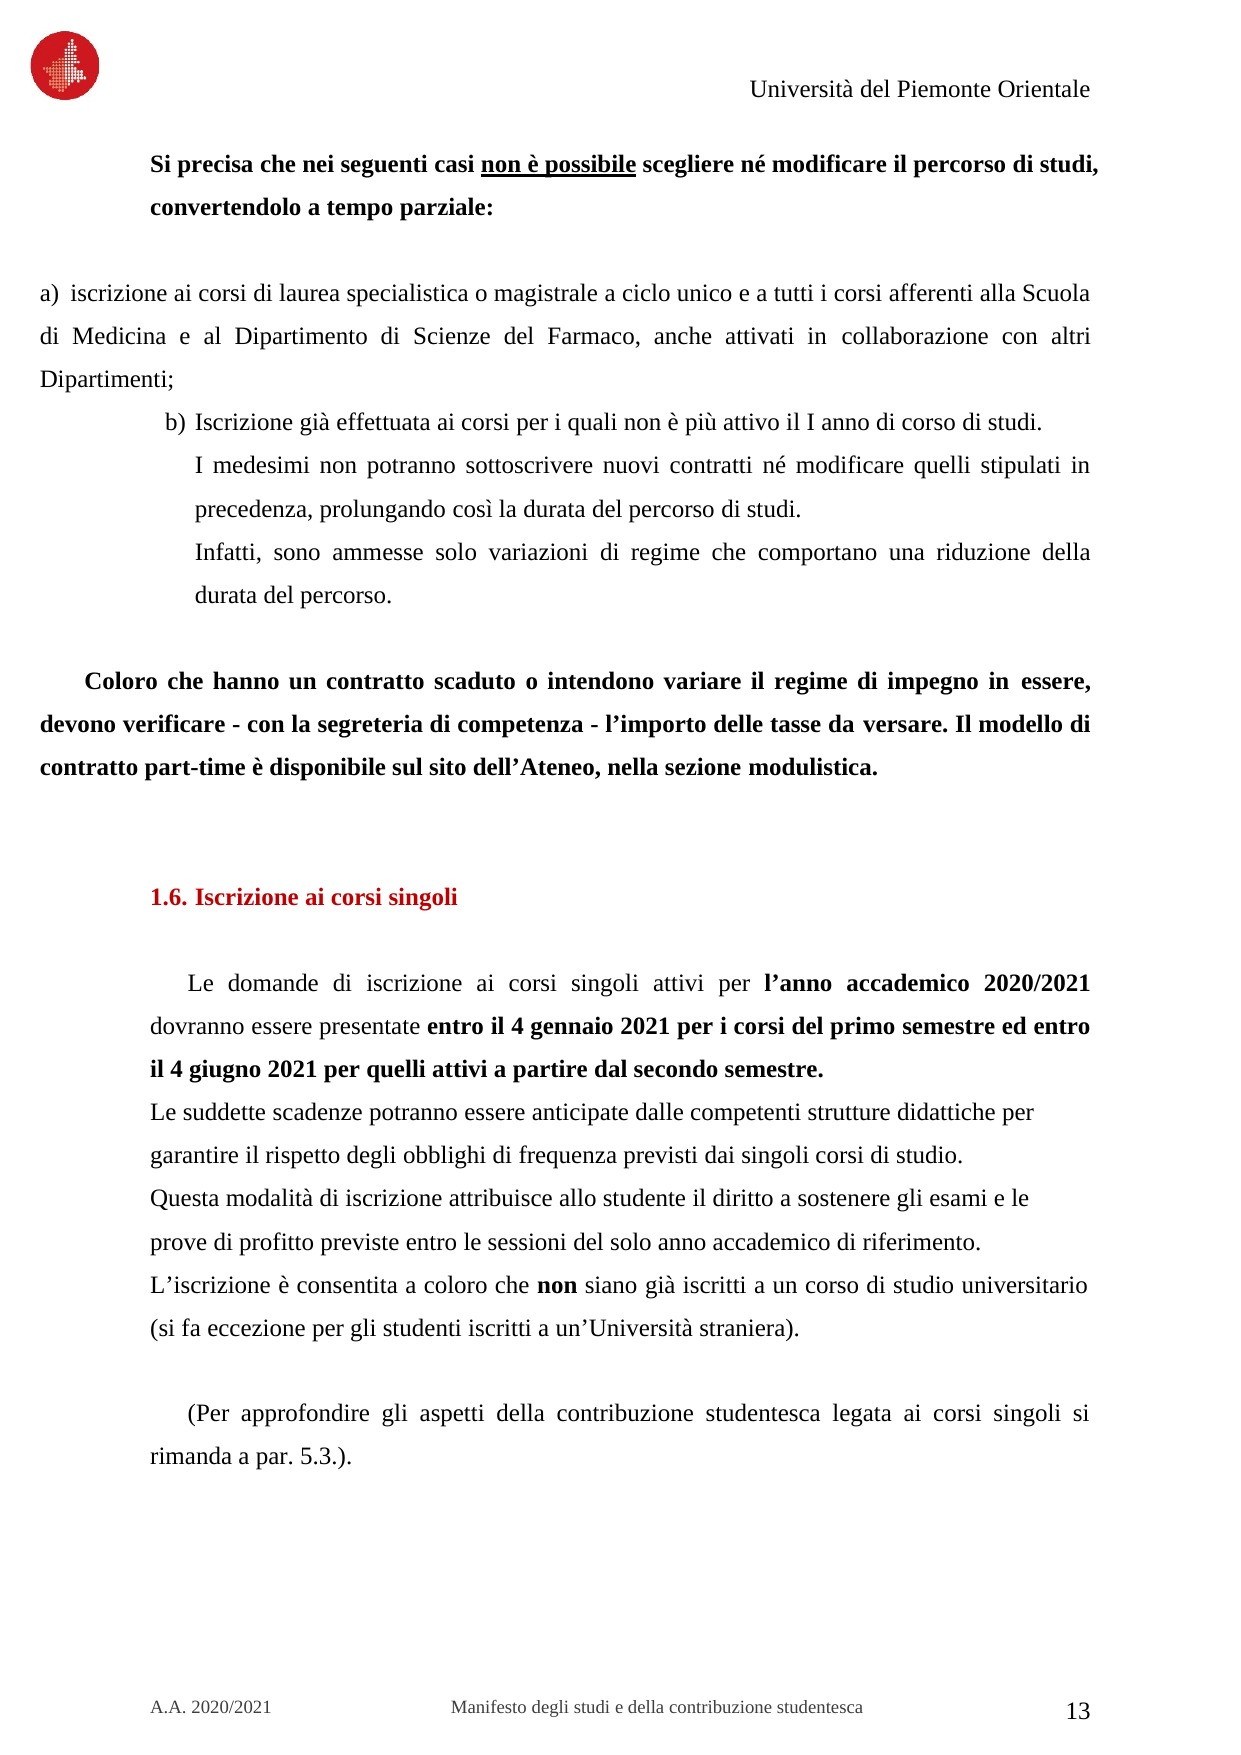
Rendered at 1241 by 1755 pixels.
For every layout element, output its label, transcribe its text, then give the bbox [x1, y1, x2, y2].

subtitle Si precisa che nei seguenti casi non è possibile scegliere né modificare il percorso di studi, convertendolo a tempo parziale: [150, 149, 1203, 221]
text Le suddette scadenze potranno essere anticipate dalle competenti strutture didattiche per garantire il rispetto degli obblighi di frequenza previsti dai singoli corsi di studio. [150, 1097, 1092, 1169]
text Le domande di iscrizione ai corsi singoli attivi per l’anno accademico 2020/2021 dovranno essere presentate entro il 4 gennaio 2021 per i corsi del primo semestre ed entro il 4 giugno 2021 per quelli attivi a partire dal secondo semestre. [150, 968, 1091, 1083]
text Questa modalità di iscrizione attribuisce allo studente il diritto a sostenere gli esami e le prove di profitto previste entro le sessioni del solo anno accademico di riferimento. [150, 1183, 1092, 1255]
text I medesimi non potranno sottoscrivere nuovi contratti né modificare quelli stipulati in precedenza, prolungando così la durata del percorso di studi. [194, 451, 1091, 522]
text L’iscrizione è consentita a coloro che non siano già iscritti a un corso di studio universitario (si fa eccezione per gli studenti iscritti a un’Università straniera). [150, 1270, 1092, 1342]
list Iscrizione ai corsi singoli [150, 882, 1203, 911]
subtitle Coloro che hanno un contratto scaduto o intendono variare il regime di impegno in essere, devono verificare - con la segreteria di competenza - l’importo delle tasse da versare. Il modello di contratto part-time è disponibile sul sito dell’Ateneo, nella sezione modulistica. [39, 666, 1091, 781]
list Iscrizione già effettuata ai corsi per i quali non è più attivo il I anno di corso di studi. [165, 407, 1203, 436]
text (Per approfondire gli aspetti della contribuzione studentesca legata ai corsi singoli si rimanda a par. 5.3.). [150, 1398, 1091, 1470]
list iscrizione ai corsi di laurea specialistica o magistrale a ciclo unico e a tutti i corsi afferenti alla Scuola di Medicina e al Dipartimento di Scienze del Farmaco, anche attivati in collaborazione con altri Dipartimenti; [39, 278, 1091, 393]
text Infatti, sono ammesse solo variazioni di regime che comportano una riduzione della durata del percorso. [194, 537, 1091, 609]
